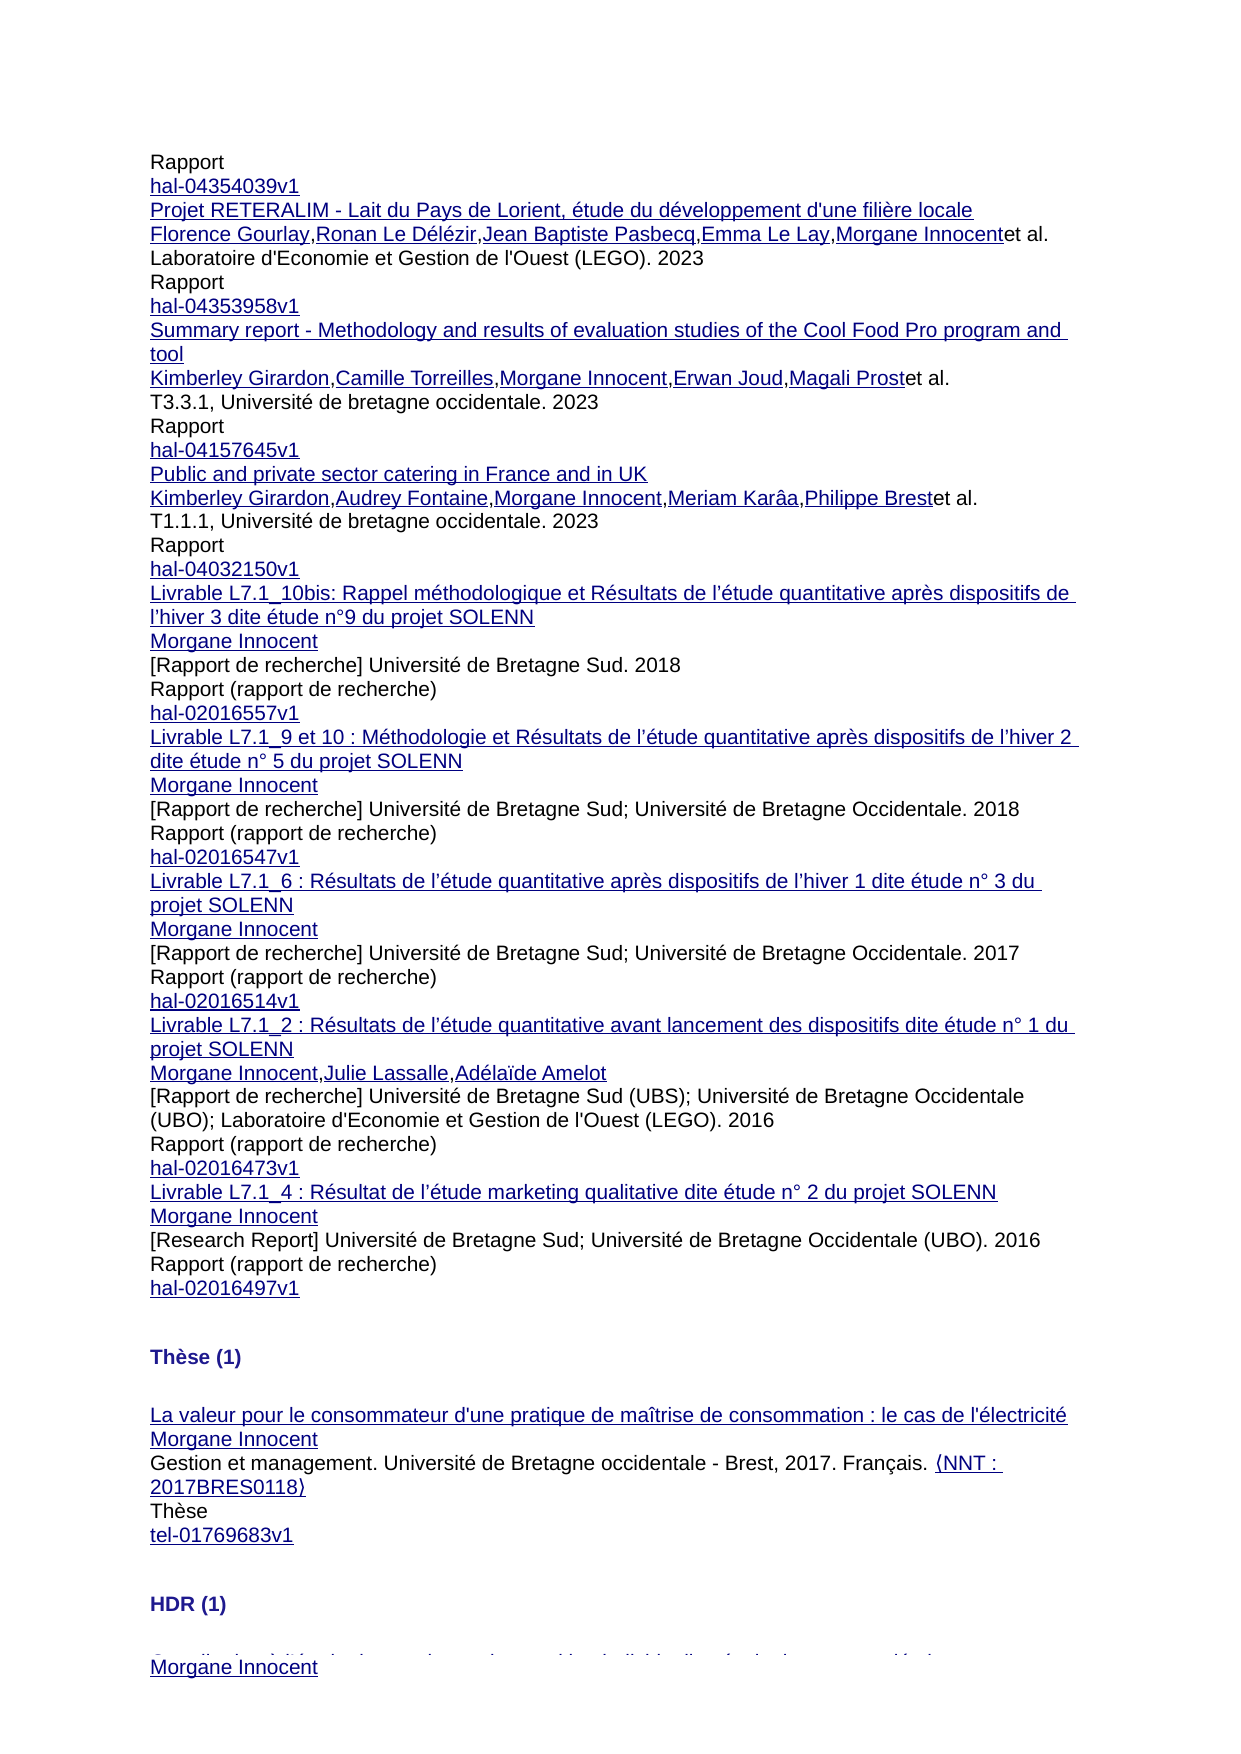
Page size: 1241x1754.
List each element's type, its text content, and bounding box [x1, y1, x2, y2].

table_cell Livrable L7.1_6 : Résultats de l’étude quantitative après dispositifs de l’hiver 1 dite étude n° 3 du projet SOLENN Morgane Innocent [Rapport de recherche] Université de Bretagne Sud; Université de Bretagne Occidentale. 2017 Rapport (rapport de recherche) hal-02016514v1 [150, 869, 1090, 1012]
subtitle Thèse (1) [150, 1345, 1090, 1369]
table_cell Public and private sector catering in France and in UK Kimberley Girardon,Audrey Fontaine,Morgane Innocent,Meriam Karâa,Philippe Brestet al. T1.1.1, Université de bretagne occidentale. 2023 Rapport hal-04032150v1 [150, 461, 1090, 581]
table_cell Livrable L7.1_4 : Résultat de l’étude marketing qualitative dite étude n° 2 du projet SOLENN Morgane Innocent [Research Report] Université de Bretagne Sud; Université de Bretagne Occidentale (UBO). 2016 Rapport (rapport de recherche) hal-02016497v1 [150, 1180, 1090, 1300]
table_header Contribution à l’étude des pratiques de transition individuelles écologiques et sociétales Morgane Innocent [150, 1650, 1090, 1679]
table_cell Summary report - Methodology and results of evaluation studies of the Cool Food Pro program and tool Kimberley Girardon,Camille Torreilles,Morgane Innocent,Erwan Joud,Magali Prostet al. T3.3.1, Université de bretagne occidentale. 2023 Rapport hal-04157645v1 [150, 318, 1090, 461]
table_header La valeur pour le consommateur d'une pratique de maîtrise de consommation : le cas de l'électricité Morgane Innocent Gestion et management. Université de Bretagne occidentale - Brest, 2017. Français. ⟨NNT : 2017BRES0118⟩ Thèse tel-01769683v1 [150, 1403, 1090, 1547]
table_cell Livrable L7.1_10bis: Rappel méthodologique et Résultats de l’étude quantitative après dispositifs de l’hiver 3 dite étude n°9 du projet SOLENN Morgane Innocent [Rapport de recherche] Université de Bretagne Sud. 2018 Rapport (rapport de recherche) hal-02016557v1 [150, 581, 1090, 725]
table_cell Rapport hal-04354039v1 [150, 150, 1090, 198]
table_cell Projet RETERALIM - Lait du Pays de Lorient, étude du développement d'une filière locale Florence Gourlay,Ronan Le Délézir,Jean Baptiste Pasbecq,Emma Le Lay,Morgane Innocentet al. Laboratoire d'Economie et Gestion de l'Ouest (LEGO). 2023 Rapport hal-04353958v1 [150, 198, 1090, 318]
table_cell Livrable L7.1_2 : Résultats de l’étude quantitative avant lancement des dispositifs dite étude n° 1 du projet SOLENN Morgane Innocent,Julie Lassalle,Adélaïde Amelot [Rapport de recherche] Université de Bretagne Sud (UBS); Université de Bretagne Occidentale (UBO); Laboratoire d'Economie et Gestion de l'Ouest (LEGO). 2016 Rapport (rapport de recherche) hal-02016473v1 [150, 1013, 1090, 1180]
subtitle HDR (1) [150, 1592, 1090, 1616]
table_cell Livrable L7.1_9 et 10 : Méthodologie et Résultats de l’étude quantitative après dispositifs de l’hiver 2 dite étude n° 5 du projet SOLENN Morgane Innocent [Rapport de recherche] Université de Bretagne Sud; Université de Bretagne Occidentale. 2018 Rapport (rapport de recherche) hal-02016547v1 [150, 725, 1090, 869]
